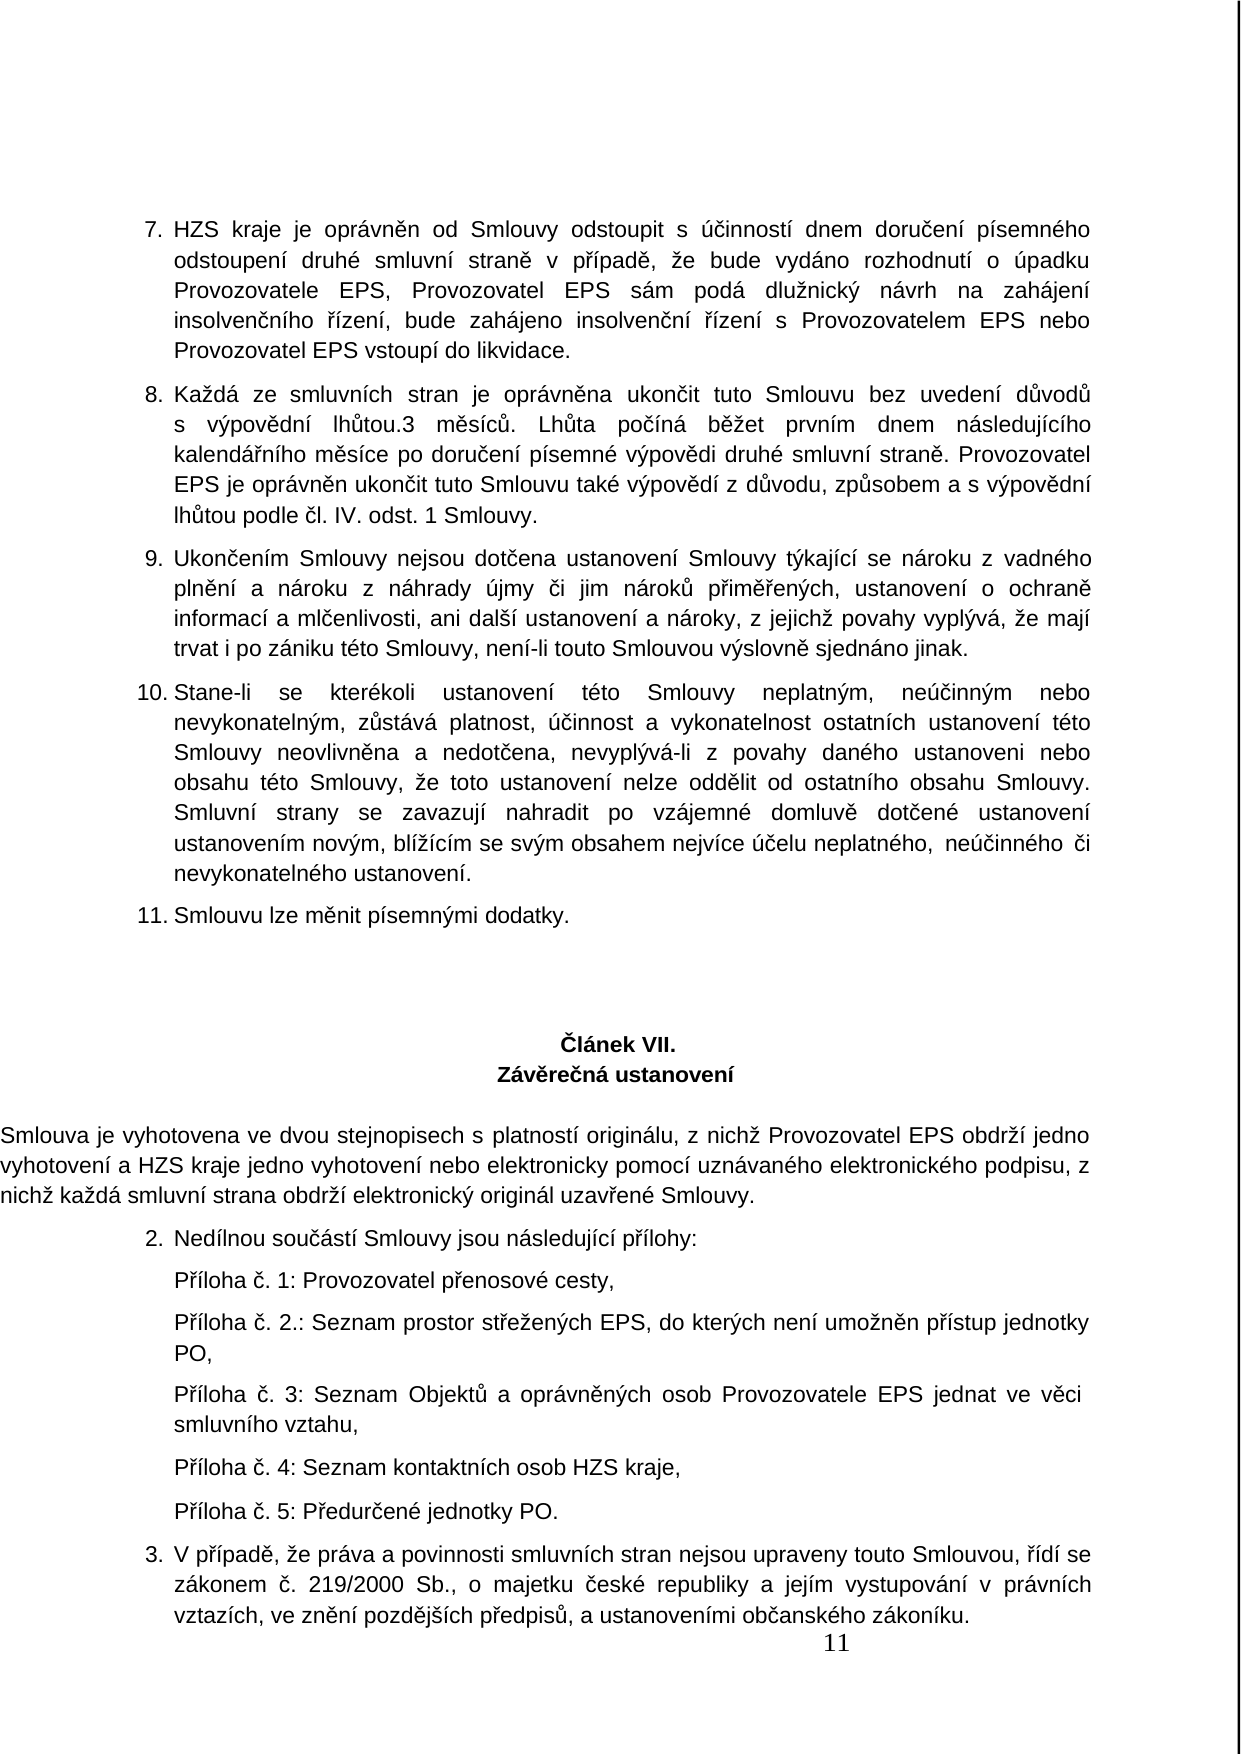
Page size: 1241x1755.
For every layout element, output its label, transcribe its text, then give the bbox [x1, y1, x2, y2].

text Příloha č. 3: Seznam Objektů a oprávněných osob Provozovatele EPS jednat ve věci smluvního vztahu, [174, 1381, 1116, 1438]
list Nedílnou součástí Smlouvy jsou následující přílohy: Příloha č. 1: Provozovatel přenosové cesty, [145, 1225, 697, 1294]
list Smlouva je vyhotovena ve dvou stejnopisech s platností originálu, z nichž Provozovatel EPS obdrží jedno vyhotovení a HZS kraje jedno vyhotovení nebo elektronicky pomocí uznávaného elektronického podpisu, z nichž každá smluvní strana obdrží elektronický originál uzavřené Smlouvy. [0, 1122, 1090, 1209]
list Každá ze smluvních stran je oprávněna ukončit tuto Smlouvu bez uvedení důvodů s výpovědní lhůtou.3 měsíců. Lhůta počíná běžet prvním dnem následujícího kalendářního měsíce po doručení písemné výpovědi druhé smluvní straně. Provozovatel EPS je oprávněn ukončit tuto Smlouvu také výpovědí z důvodu, způsobem a s výpovědní lhůtou podle čl. IV. odst. 1 Smlouvy. [144, 381, 1091, 528]
list Ukončením Smlouvy nejsou dotčena ustanovení Smlouvy týkající se nároku z vadného plnění a nároku z náhrady újmy či jim nároků přiměřených, ustanovení o ochraně informací a mlčenlivosti, ani další ustanovení a nároky, z jejichž povahy vyplývá, že mají trvat i po zániku této Smlouvy, není-li touto Smlouvou výslovně sjednáno jinak. [144, 545, 1092, 662]
list HZS kraje je oprávněn od Smlouvy odstoupit s účinností dnem doručení písemného odstoupení druhé smluvní straně v případě, že bude vydáno rozhodnutí o úpadku Provozovatele EPS, Provozovatel EPS sám podá dlužnický návrh na zahájení insolvenčního řízení, bude zahájeno insolvenční řízení s Provozovatelem EPS nebo Provozovatel EPS vstoupí do likvidace. [144, 216, 1090, 363]
list Smlouvu lze měnit písemnými dodatky. [137, 902, 1237, 929]
list Stane-li se kterékoli ustanovení této Smlouvy neplatným, neúčinným nebo nevykonatelným, zůstává platnost, účinnost a vykonatelnost ostatních ustanovení této Smlouvy neovlivněna a nedotčena, nevyplývá-li z povahy daného ustanoveni nebo obsahu této Smlouvy, že toto ustanovení nelze oddělit od ostatního obsahu Smlouvy. Smluvní strany se zavazují nahradit po vzájemné domluvě dotčené ustanovení ustanovením novým, blížícím se svým obsahem nejvíce účelu neplatného, neúčinného či nevykonatelného ustanovení. [137, 678, 1091, 886]
text Příloha č. 2.: Seznam prostor střežených EPS, do kterých není umožněn přístup jednotky PO, [174, 1309, 1090, 1366]
list V případě, že práva a povinnosti smluvních stran nejsou upraveny touto Smlouvou, řídí se zákonem č. 219/2000 Sb., o majetku české republiky a jejím vystupování v právních vztazích, ve znění pozdějších předpisů, a ustanoveními občanského zákoníku. [145, 1541, 1092, 1628]
text Příloha č. 4: Seznam kontaktních osob HZS kraje, Příloha č. 5: Předurčené jednotky PO. [174, 1454, 742, 1524]
text Článek VII. Závěrečná ustanovení [497, 1032, 742, 1088]
